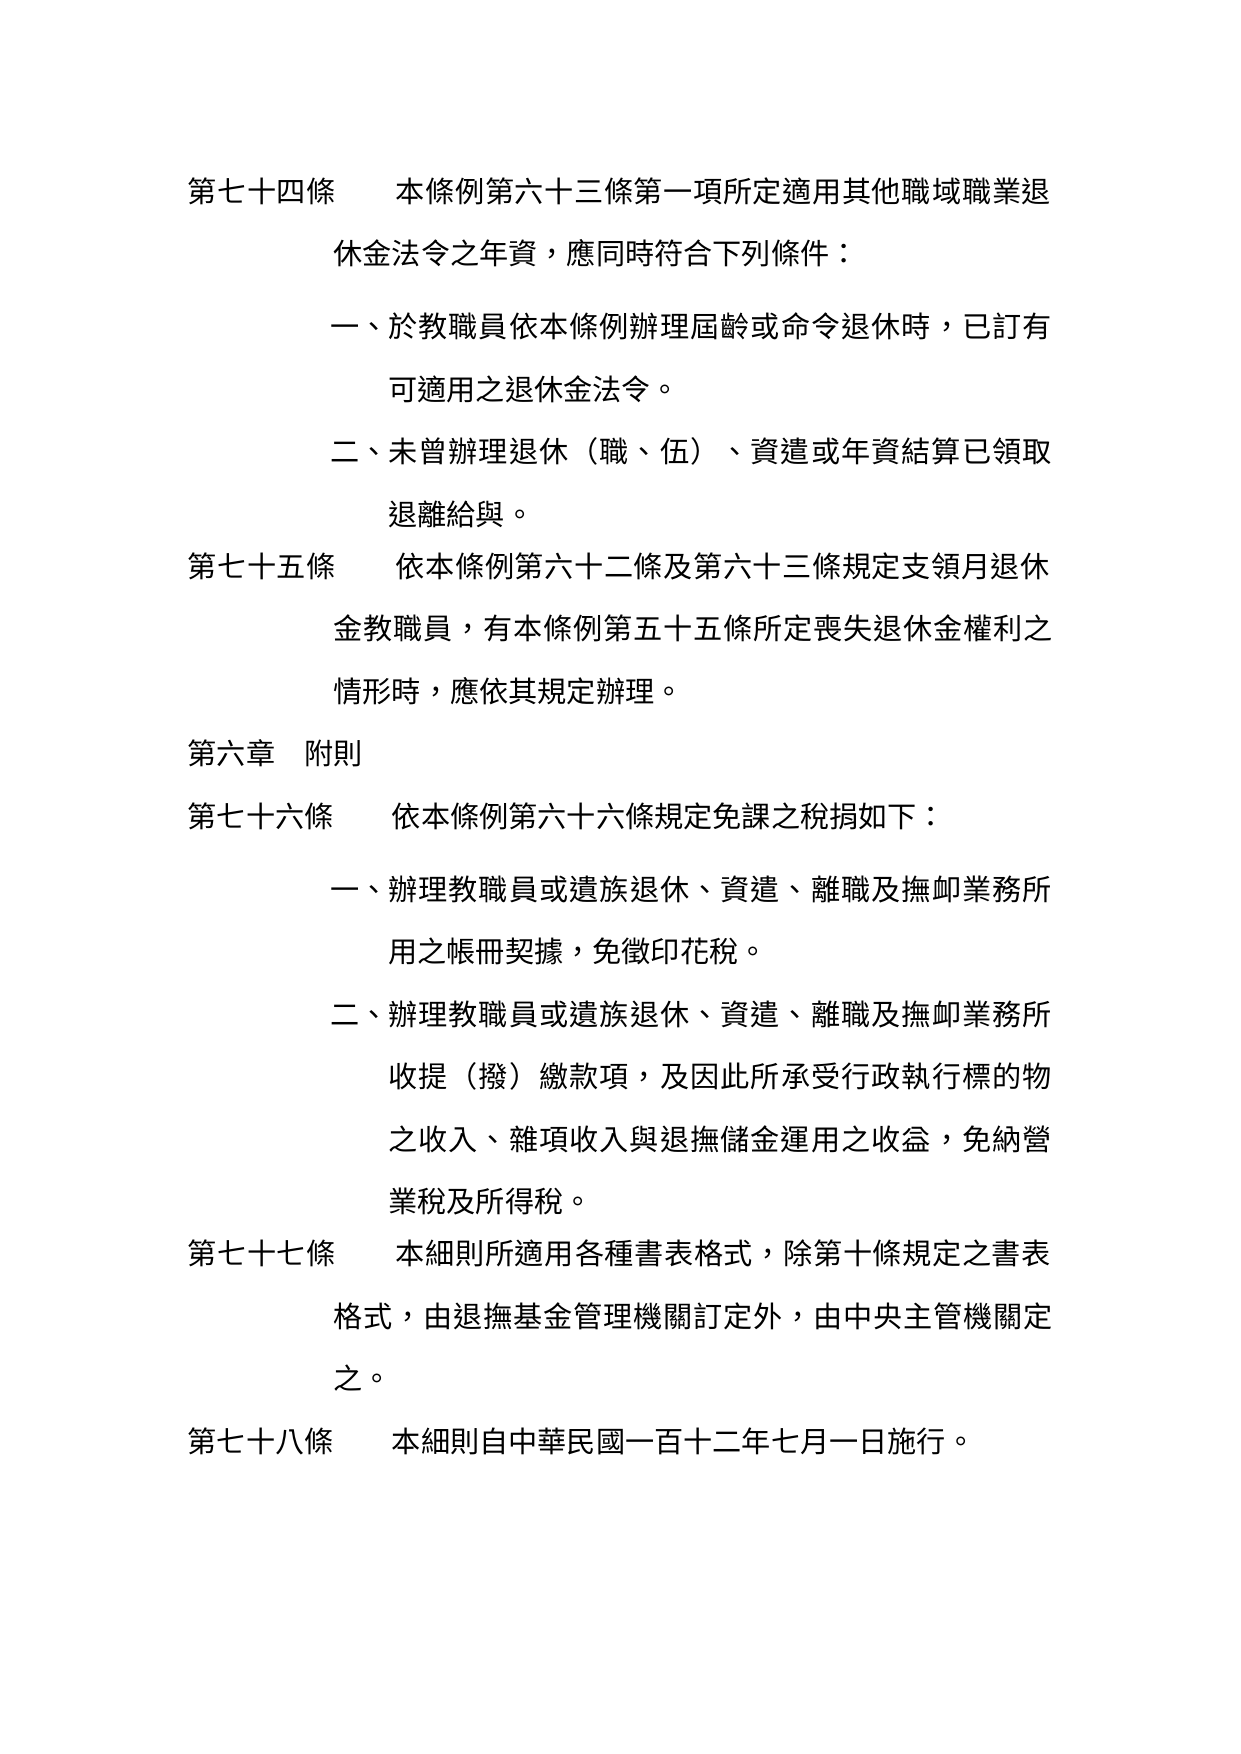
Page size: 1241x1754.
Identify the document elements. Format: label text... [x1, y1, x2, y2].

list 於教職員依本條例辦理屆齡或命令退休時，已訂有可適用之退休金法令。 [330, 283, 1053, 408]
list 辦理教職員或遺族退休、資遣、離職及撫卹業務所用之帳冊契據，免徵印花稅。 [330, 846, 1053, 971]
text 第七十五條 依本條例第六十二條及第六十三條規定支領月退休金教職員，有本條例第五十五條所定喪失退休金權利之情形時，應依其規定辦理。 [187, 533, 1053, 721]
text 第七十六條 依本條例第六十六條規定免課之稅捐如下： [187, 783, 1053, 846]
text 第七十四條 本條例第六十三條第一項所定適用其他職域職業退休金法令之年資，應同時符合下列條件： [187, 158, 1053, 283]
text 第七十七條 本細則所適用各種書表格式，除第十條規定之書表格式，由退撫基金管理機關訂定外，由中央主管機關定之。 [187, 1221, 1053, 1408]
text 第六章 附則 [187, 721, 1053, 783]
list 未曾辦理退休（職、伍）、資遣或年資結算已領取退離給與。 [330, 408, 1053, 533]
list 辦理教職員或遺族退休、資遣、離職及撫卹業務所收提（撥）繳款項，及因此所承受行政執行標的物之收入、雜項收入與退撫儲金運用之收益，免納營業稅及所得稅。 [330, 971, 1053, 1221]
text 第七十八條 本細則自中華民國一百十二年七月一日施行。 [187, 1408, 1053, 1471]
